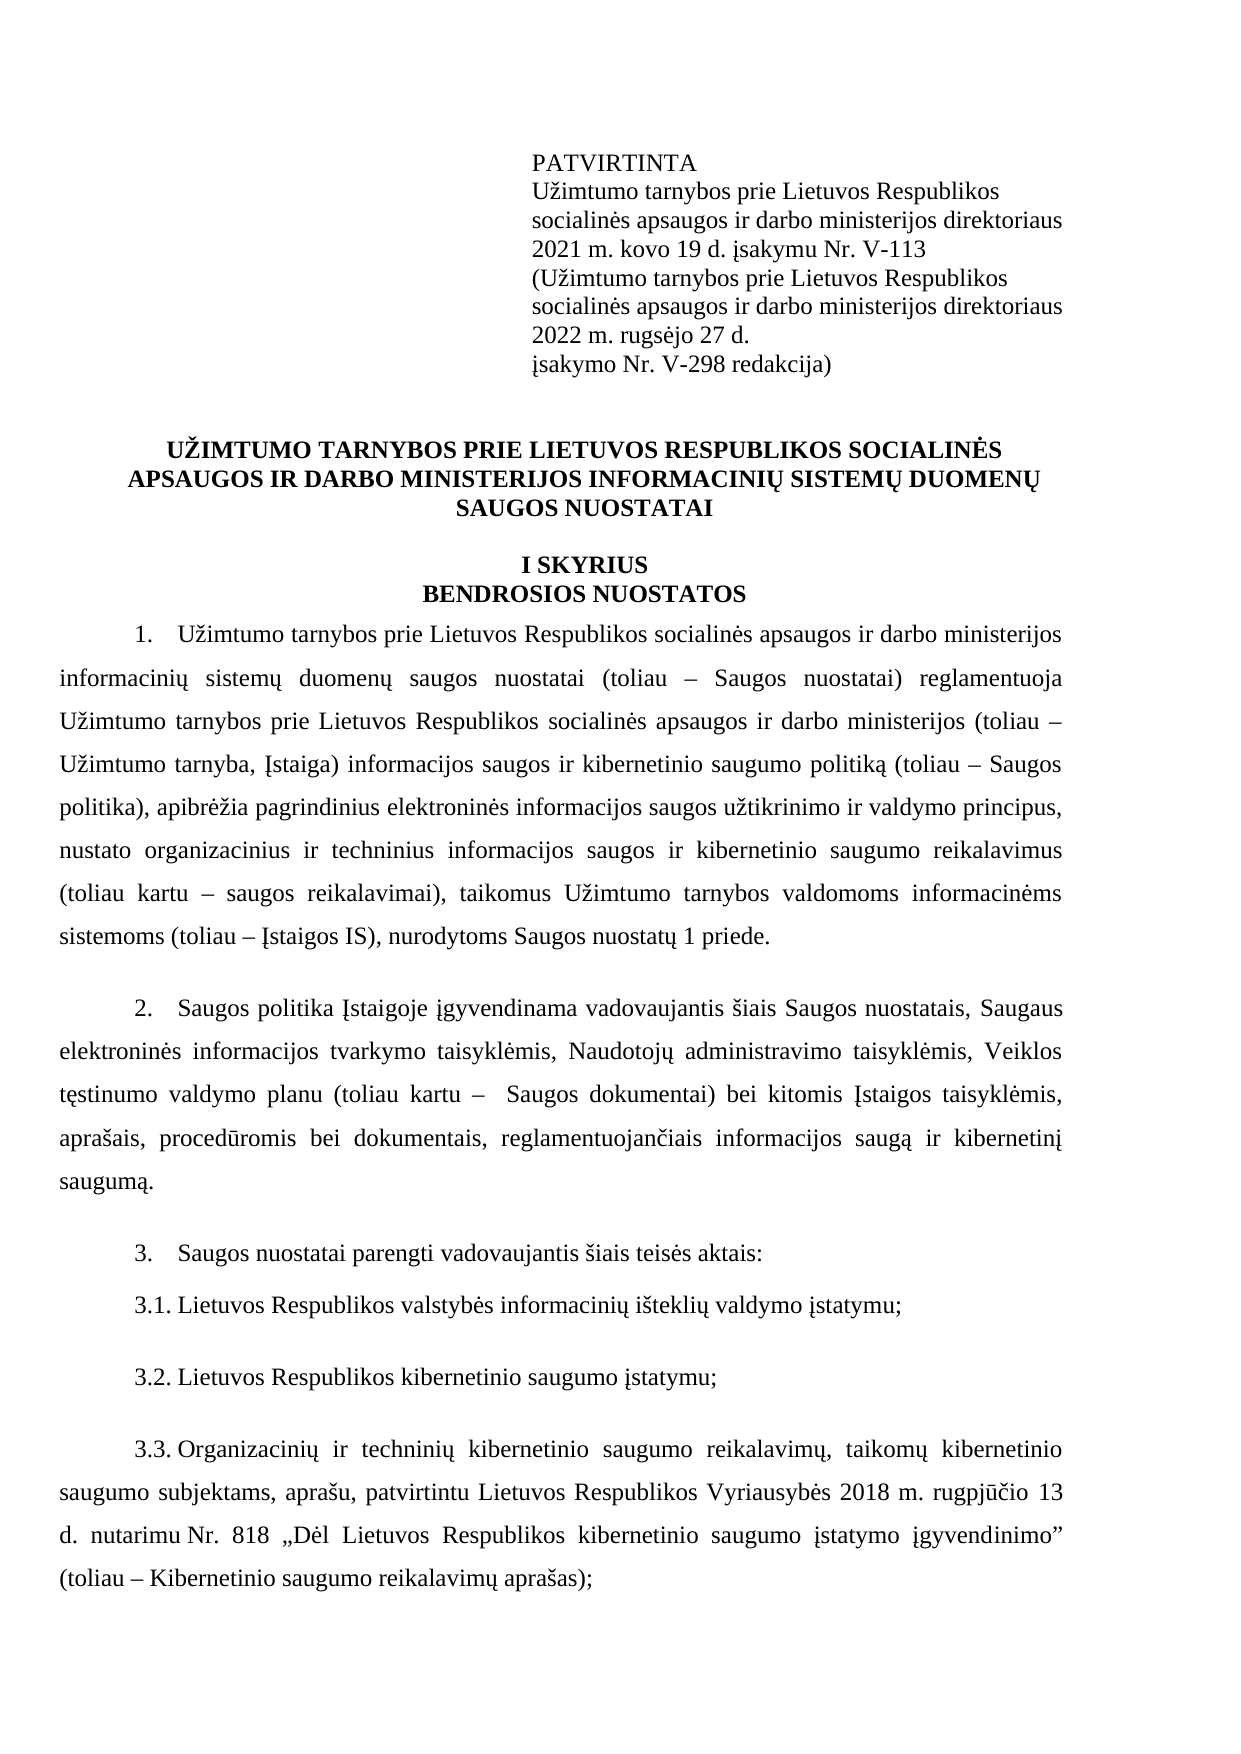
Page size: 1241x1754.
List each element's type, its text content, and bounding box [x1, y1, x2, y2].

text Užimtumo tarnybos prie Lietuvos Respublikos socialinės apsaugos ir darbo ministerijos direktoriaus [532, 176, 1063, 234]
text (Užimtumo tarnybos prie Lietuvos Respublikos socialinės apsaugos ir darbo ministerijos direktoriaus 2022 m. rugsėjo 27 d. [532, 263, 1063, 349]
text 2021 m. kovo 19 d. įsakymu Nr. V-113 [59, 234, 1063, 263]
text PATVIRTINTA [59, 148, 1063, 176]
text 3.1. Lietuvos Respublikos valstybės informacinių išteklių valdymo įstatymu; [59, 1290, 1063, 1319]
text BENDROSIOS NUOSTATOS [106, 579, 1063, 608]
text 1. Užimtumo tarnybos prie Lietuvos Respublikos socialinės apsaugos ir darbo ministerijos informacinių sistemų duomenų saugos nuostatai (toliau – Saugos nuostatai) reglamentuoja Užimtumo tarnybos prie Lietuvos Respublikos socialinės apsaugos ir darbo ministerijos (toliau – Užimtumo tarnyba, Įstaiga) informacijos saugos ir kibernetinio saugumo politiką (toliau – Saugos politika), apibrėžia pagrindinius elektroninės informacijos saugos užtikrinimo ir valdymo principus, nustato organizacinius ir techninius informacijos saugos ir kibernetinio saugumo reikalavimus (toliau kartu – saugos reikalavimai), taikomus Užimtumo tarnybos valdomoms informacinėms sistemoms (toliau – Įstaigos IS), nurodytoms Saugos nuostatų 1 priede. [59, 619, 1063, 950]
text 3. Saugos nuostatai parengti vadovaujantis šiais teisės aktais: [59, 1238, 1063, 1266]
text įsakymo Nr. V-298 redakcija) [59, 349, 1063, 378]
text 3.2. Lietuvos Respublikos kibernetinio saugumo įstatymu; [59, 1362, 1063, 1391]
text I SKYRIUS [106, 550, 1063, 579]
text 3.3. Organizacinių ir techninių kibernetinio saugumo reikalavimų, taikomų kibernetinio saugumo subjektams, aprašu, patvirtintu Lietuvos Respublikos Vyriausybės 2018 m. rugpjūčio 13 d. nutarimu Nr. 818 „Dėl Lietuvos Respublikos kibernetinio saugumo įstatymo įgyvendinimo” (toliau – Kibernetinio saugumo reikalavimų aprašas); [59, 1434, 1063, 1592]
text UŽIMTUMO TARNYBOS PRIE LIETUVOS RESPUBLIKOS SOCIALINĖS APSAUGOS IR DARBO MINISTERIJOS INFORMACINIŲ SISTEMŲ DUOMENŲ SAUGOS NUOSTATAI [106, 435, 1063, 521]
text 2. Saugos politika Įstaigoje įgyvendinama vadovaujantis šiais Saugos nuostatais, Saugaus elektroninės informacijos tvarkymo taisyklėmis, Naudotojų administravimo taisyklėmis, Veiklos tęstinumo valdymo planu (toliau kartu – Saugos dokumentai) bei kitomis Įstaigos taisyklėmis, aprašais, procedūromis bei dokumentais, reglamentuojančiais informacijos saugą ir kibernetinį saugumą. [59, 993, 1063, 1194]
